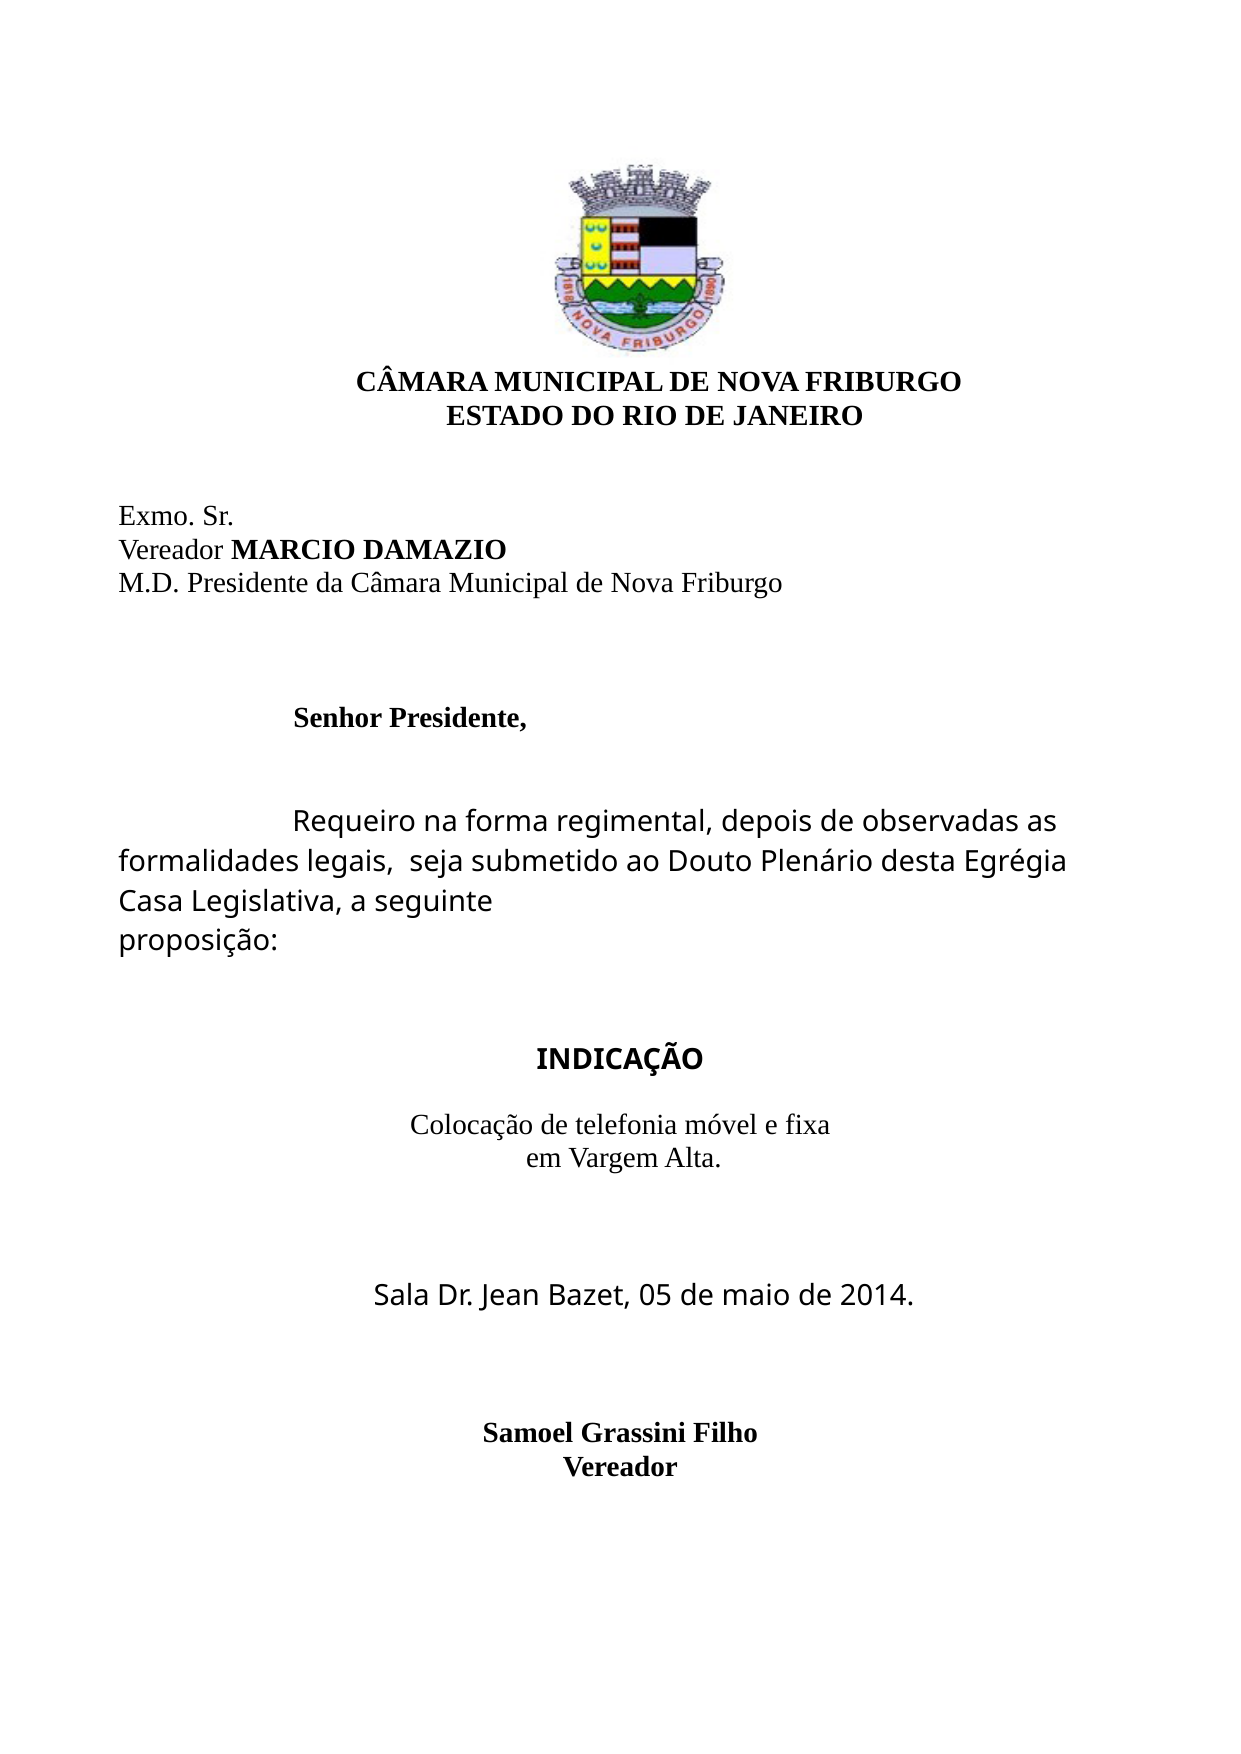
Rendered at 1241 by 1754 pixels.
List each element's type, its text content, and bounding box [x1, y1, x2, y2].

text proposição: [118, 919, 1122, 959]
text INDICAÇÃO [118, 1038, 1122, 1078]
text Vereador MARCIO DAMAZIO [118, 532, 1122, 566]
text Senhor Presidente, [118, 700, 1122, 733]
text Vereador [118, 1449, 1122, 1483]
text M.D. Presidente da Câmara Municipal de Nova Friburgo [118, 566, 1122, 599]
text em Vargem Alta. [118, 1141, 1122, 1174]
text Requeiro na forma regimental, depois de observadas as formalidades legais, seja submetido ao Douto Plenário desta Egrégia Casa Legislativa, a seguinte [118, 800, 1122, 919]
text Samoel Grassini Filho [118, 1416, 1122, 1449]
text Sala Dr. Jean Bazet, 05 de maio de 2014. [118, 1275, 1122, 1314]
text CÂMARA MUNICIPAL DE NOVA FRIBURGO [118, 118, 1122, 398]
text Colocação de telefonia móvel e fixa [118, 1107, 1122, 1141]
text ESTADO DO RIO DE JANEIRO [118, 398, 1122, 431]
text Exmo. Sr. [118, 498, 1122, 532]
